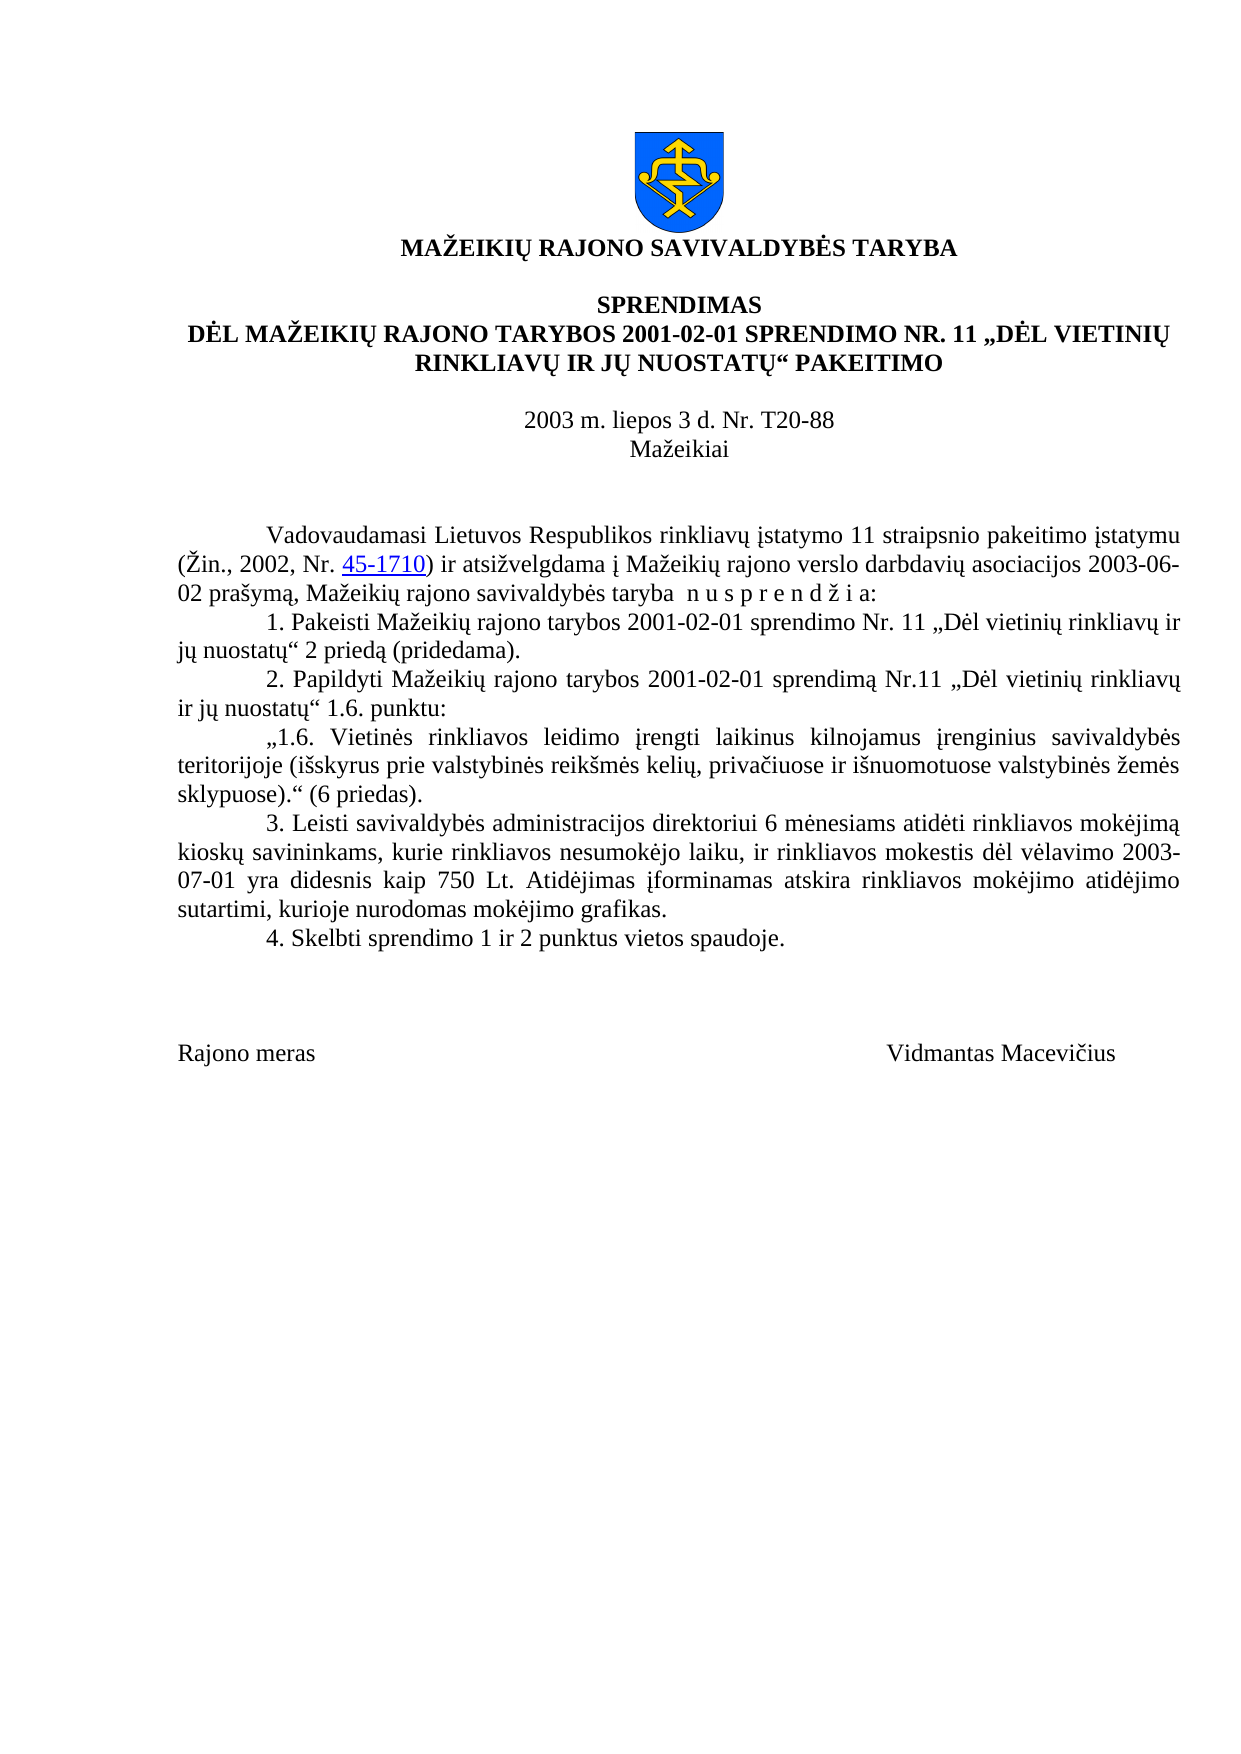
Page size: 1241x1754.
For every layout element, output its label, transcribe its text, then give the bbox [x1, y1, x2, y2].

text Vadovaudamasi Lietuvos Respublikos rinkliavų įstatymo 11 straipsnio pakeitimo įstatymu (Žin., 2002, Nr. 45-1710) ir atsižvelgdama į Mažeikių rajono verslo darbdavių asociacijos 2003-06-02 prašymą, Mažeikių rajono savivaldybės taryba n u s p r e n d ž i a: [177, 520, 1181, 607]
text Mažeikiai [177, 434, 1181, 463]
text 4. Skelbti sprendimo 1 ir 2 punktus vietos spaudoje. [177, 923, 1181, 952]
text DĖL MAŽEIKIŲ RAJONO TARYBOS 2001-02-01 SPRENDIMO NR. 11 „DĖL VIETINIŲ RINKLIAVŲ IR JŲ NUOSTATŲ“ PAKEITIMO [177, 319, 1181, 377]
text „1.6. Vietinės rinkliavos leidimo įrengti laikinus kilnojamus įrenginius savivaldybės teritorijoje (išskyrus prie valstybinės reikšmės kelių, privačiuose ir išnuomotuose valstybinės žemės sklypuose).“ (6 priedas). [177, 722, 1181, 808]
text 2. Papildyti Mažeikių rajono tarybos 2001-02-01 sprendimą Nr.11 „Dėl vietinių rinkliavų ir jų nuostatų“ 1.6. punktu: [177, 664, 1181, 722]
text Rajono meras Vidmantas Macevičius [177, 1038, 1181, 1067]
text 1. Pakeisti Mažeikių rajono tarybos 2001-02-01 sprendimo Nr. 11 „Dėl vietinių rinkliavų ir jų nuostatų“ 2 priedą (pridedama). [177, 607, 1181, 664]
text SPRENDIMAS [177, 290, 1181, 319]
text Mažeikių rajono SAVIVALDYBĖS taryba [177, 233, 1181, 262]
text 3. Leisti savivaldybės administracijos direktoriui 6 mėnesiams atidėti rinkliavos mokėjimą kioskų savininkams, kurie rinkliavos nesumokėjo laiku, ir rinkliavos mokestis dėl vėlavimo 2003-07-01 yra didesnis kaip 750 Lt. Atidėjimas įforminamas atskira rinkliavos mokėjimo atidėjimo sutartimi, kurioje nurodomas mokėjimo grafikas. [177, 808, 1181, 923]
text 2003 m. liepos 3 d. Nr. T20-88 [177, 405, 1181, 434]
